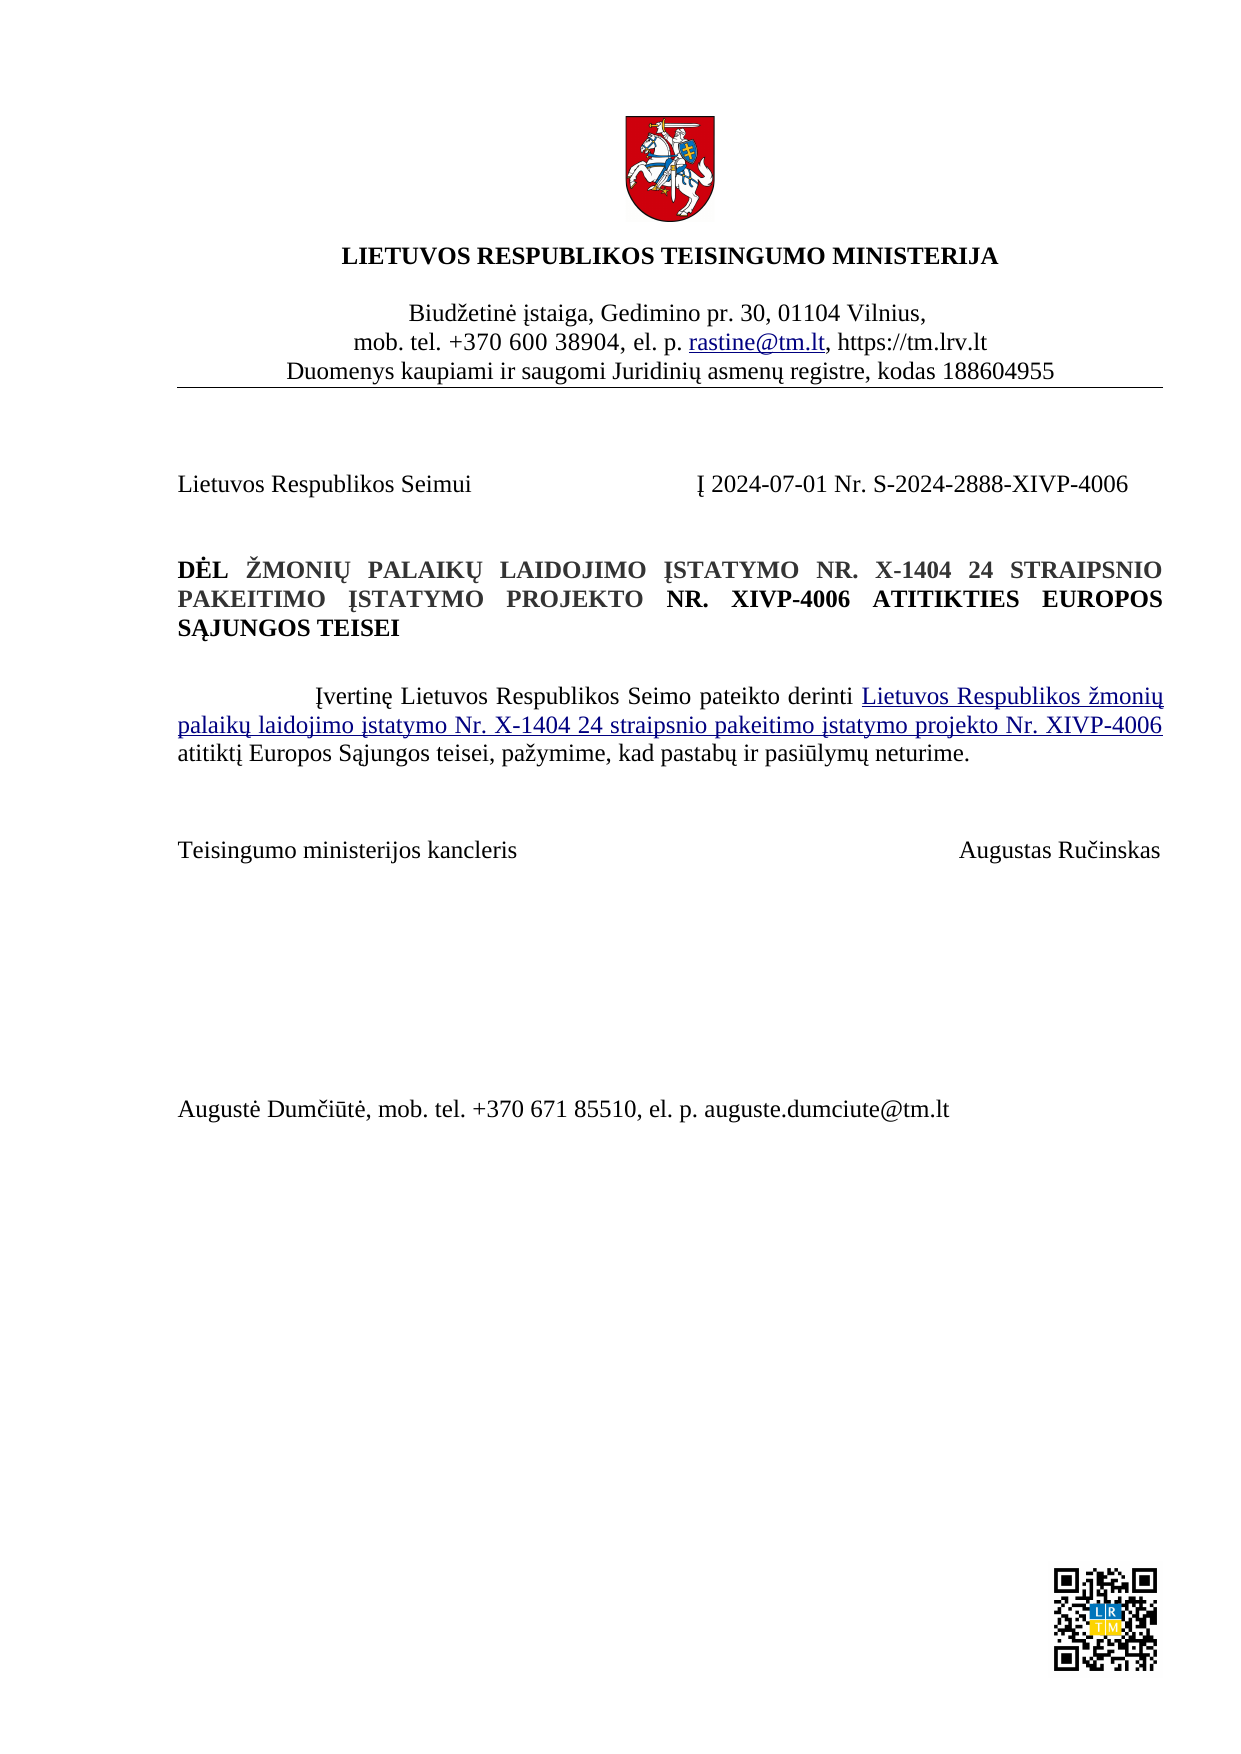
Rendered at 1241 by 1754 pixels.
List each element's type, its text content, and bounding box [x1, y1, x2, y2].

text DĖL ŽMONIŲ PALAIKŲ LAIDOJIMO ĮSTATYMO NR. X-1404 24 STRAIPSNIO PAKEITIMO ĮSTATYMO PROJEKTO NR. XIVP-4006 ATITIKTIES EUROPOS SĄJUNGOS TEISEI [177, 556, 1163, 642]
text Teisingumo ministerijos kancleris Augustas Ručinskas [177, 835, 1163, 864]
text Lietuvos Respublikos Seimui Į 2024-07-01 Nr. S-2024-2888-XIVP-4006 [177, 469, 1130, 498]
text atitiktį Europos Sąjungos teisei, pažymime, kad pastabų ir pasiūlymų neturime. [177, 736, 1163, 767]
text Augustė Dumčiūtė, mob. tel. +370 671 85510, el. p. auguste.dumciute@tm.lt [177, 1094, 1163, 1123]
text Įvertinę Lietuvos Respublikos Seimo pateikto derinti Lietuvos Respublikos žmonių palaikų laidojimo įstatymo Nr. X-1404 24 straipsnio pakeitimo įstatymo projekto Nr. XIVP-4006 [177, 681, 1163, 735]
